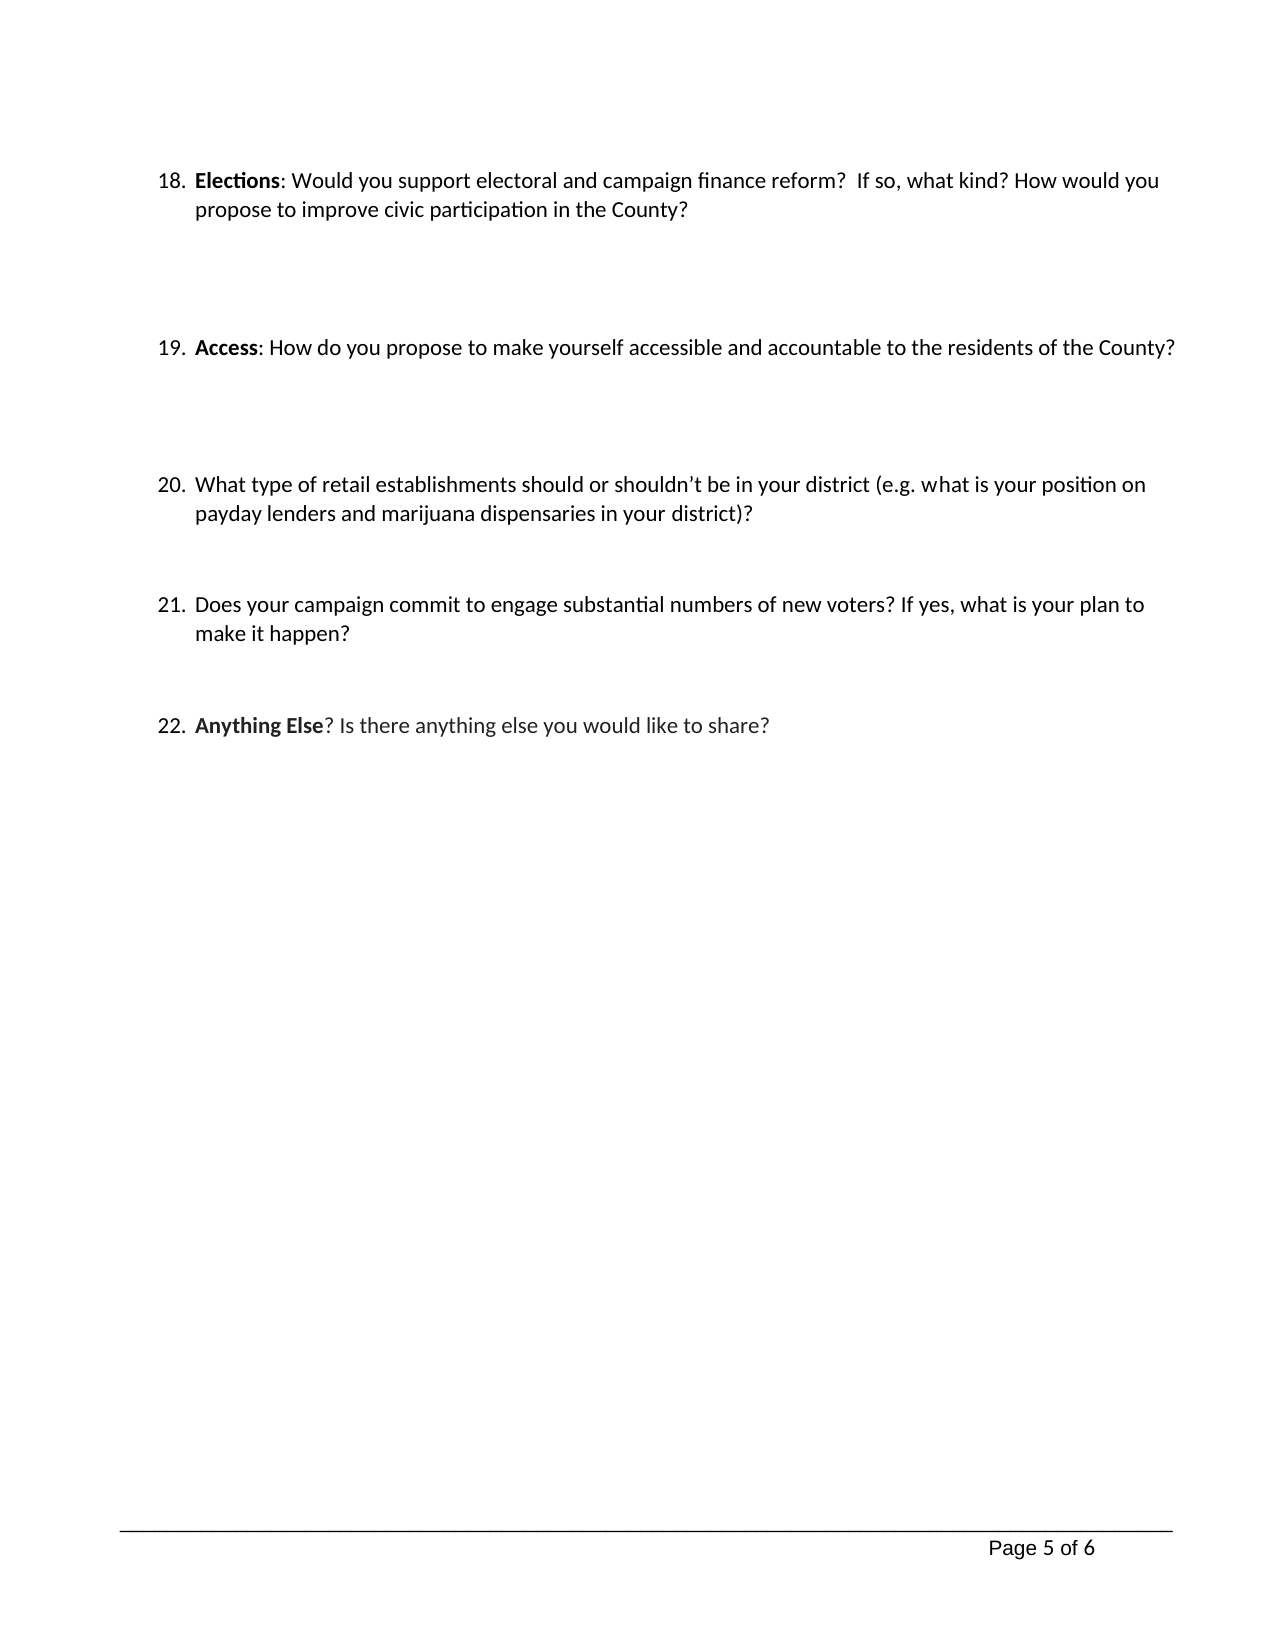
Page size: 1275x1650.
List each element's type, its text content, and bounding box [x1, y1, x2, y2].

list Access: How do you propose to make yourself accessible and accountable to the residents of the County? [157, 333, 1179, 361]
list What type of retail establishments should or shouldn’t be in your district (e.g. what is your position on payday lenders and marijuana dispensaries in your district)? [157, 470, 1179, 527]
list Does your campaign commit to engage substantial numbers of new voters? If yes, what is your plan to make it happen? [157, 590, 1179, 647]
list Elections: Would you support electoral and campaign finance reform? If so, what kind? How would you propose to improve civic participation in the County? [157, 166, 1179, 223]
list Anything Else? Is there anything else you would like to share? [157, 711, 1179, 739]
